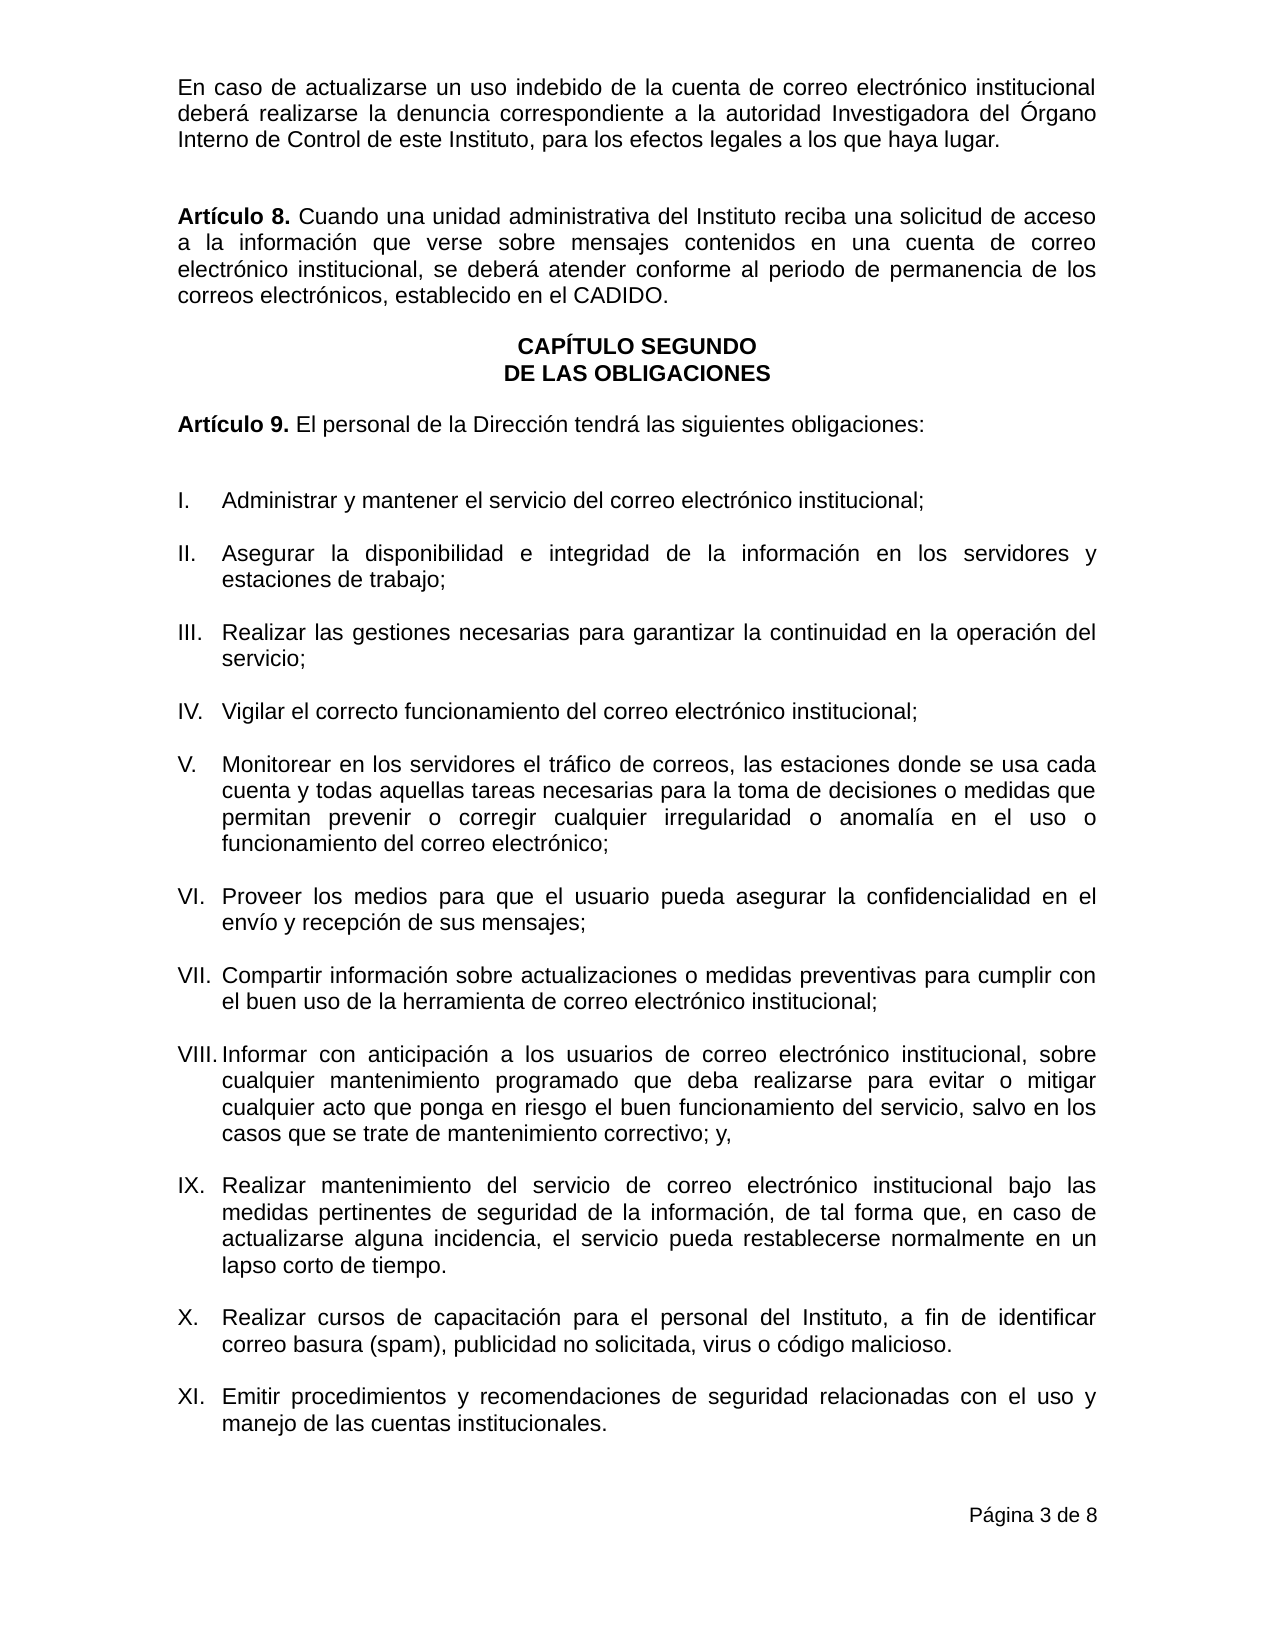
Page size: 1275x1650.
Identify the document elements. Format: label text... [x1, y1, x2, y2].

list Compartir información sobre actualizaciones o medidas preventivas para cumplir con el buen uso de la herramienta de correo electrónico institucional; [177, 962, 1097, 1014]
text DE LAS OBLIGACIONES [177, 359, 1097, 386]
text En caso de actualizarse un uso indebido de la cuenta de correo electrónico institucional deberá realizarse la denuncia correspondiente a la autoridad Investigadora del Órgano Interno de Control de este Instituto, para los efectos legales a los que haya lugar. [177, 74, 1097, 153]
list Vigilar el correcto funcionamiento del correo electrónico institucional; [177, 698, 1097, 724]
list Monitorear en los servidores el tráfico de correos, las estaciones donde se usa cada cuenta y todas aquellas tareas necesarias para la toma de decisiones o medidas que permitan prevenir o corregir cualquier irregularidad o anomalía en el uso o funcionamiento del correo electrónico; [177, 751, 1097, 856]
list Informar con anticipación a los usuarios de correo electrónico institucional, sobre cualquier mantenimiento programado que deba realizarse para evitar o mitigar cualquier acto que ponga en riesgo el buen funcionamiento del servicio, salvo en los casos que se trate de mantenimiento correctivo; y, [177, 1041, 1097, 1146]
list Realizar las gestiones necesarias para garantizar la continuidad en la operación del servicio; [177, 619, 1097, 672]
list Asegurar la disponibilidad e integridad de la información en los servidores y estaciones de trabajo; [177, 540, 1097, 593]
list Administrar y mantener el servicio del correo electrónico institucional; [177, 487, 1097, 514]
text Artículo 9. El personal de la Dirección tendrá las siguientes obligaciones: [177, 411, 1097, 437]
text CAPÍTULO SEGUNDO [177, 333, 1097, 359]
text Artículo 8. Cuando una unidad administrativa del Instituto reciba una solicitud de acceso a la información que verse sobre mensajes contenidos en una cuenta de correo electrónico institucional, se deberá atender conforme al periodo de permanencia de los correos electrónicos, establecido en el CADIDO. [177, 203, 1097, 308]
list Realizar cursos de capacitación para el personal del Instituto, a fin de identificar correo basura (spam), publicidad no solicitada, virus o código malicioso. [177, 1304, 1097, 1357]
list Realizar mantenimiento del servicio de correo electrónico institucional bajo las medidas pertinentes de seguridad de la información, de tal forma que, en caso de actualizarse alguna incidencia, el servicio pueda restablecerse normalmente en un lapso corto de tiempo. [177, 1172, 1097, 1278]
list Proveer los medios para que el usuario pueda asegurar la confidencialidad en el envío y recepción de sus mensajes; [177, 883, 1097, 935]
list Emitir procedimientos y recomendaciones de seguridad relacionadas con el uso y manejo de las cuentas institucionales. [177, 1383, 1097, 1436]
